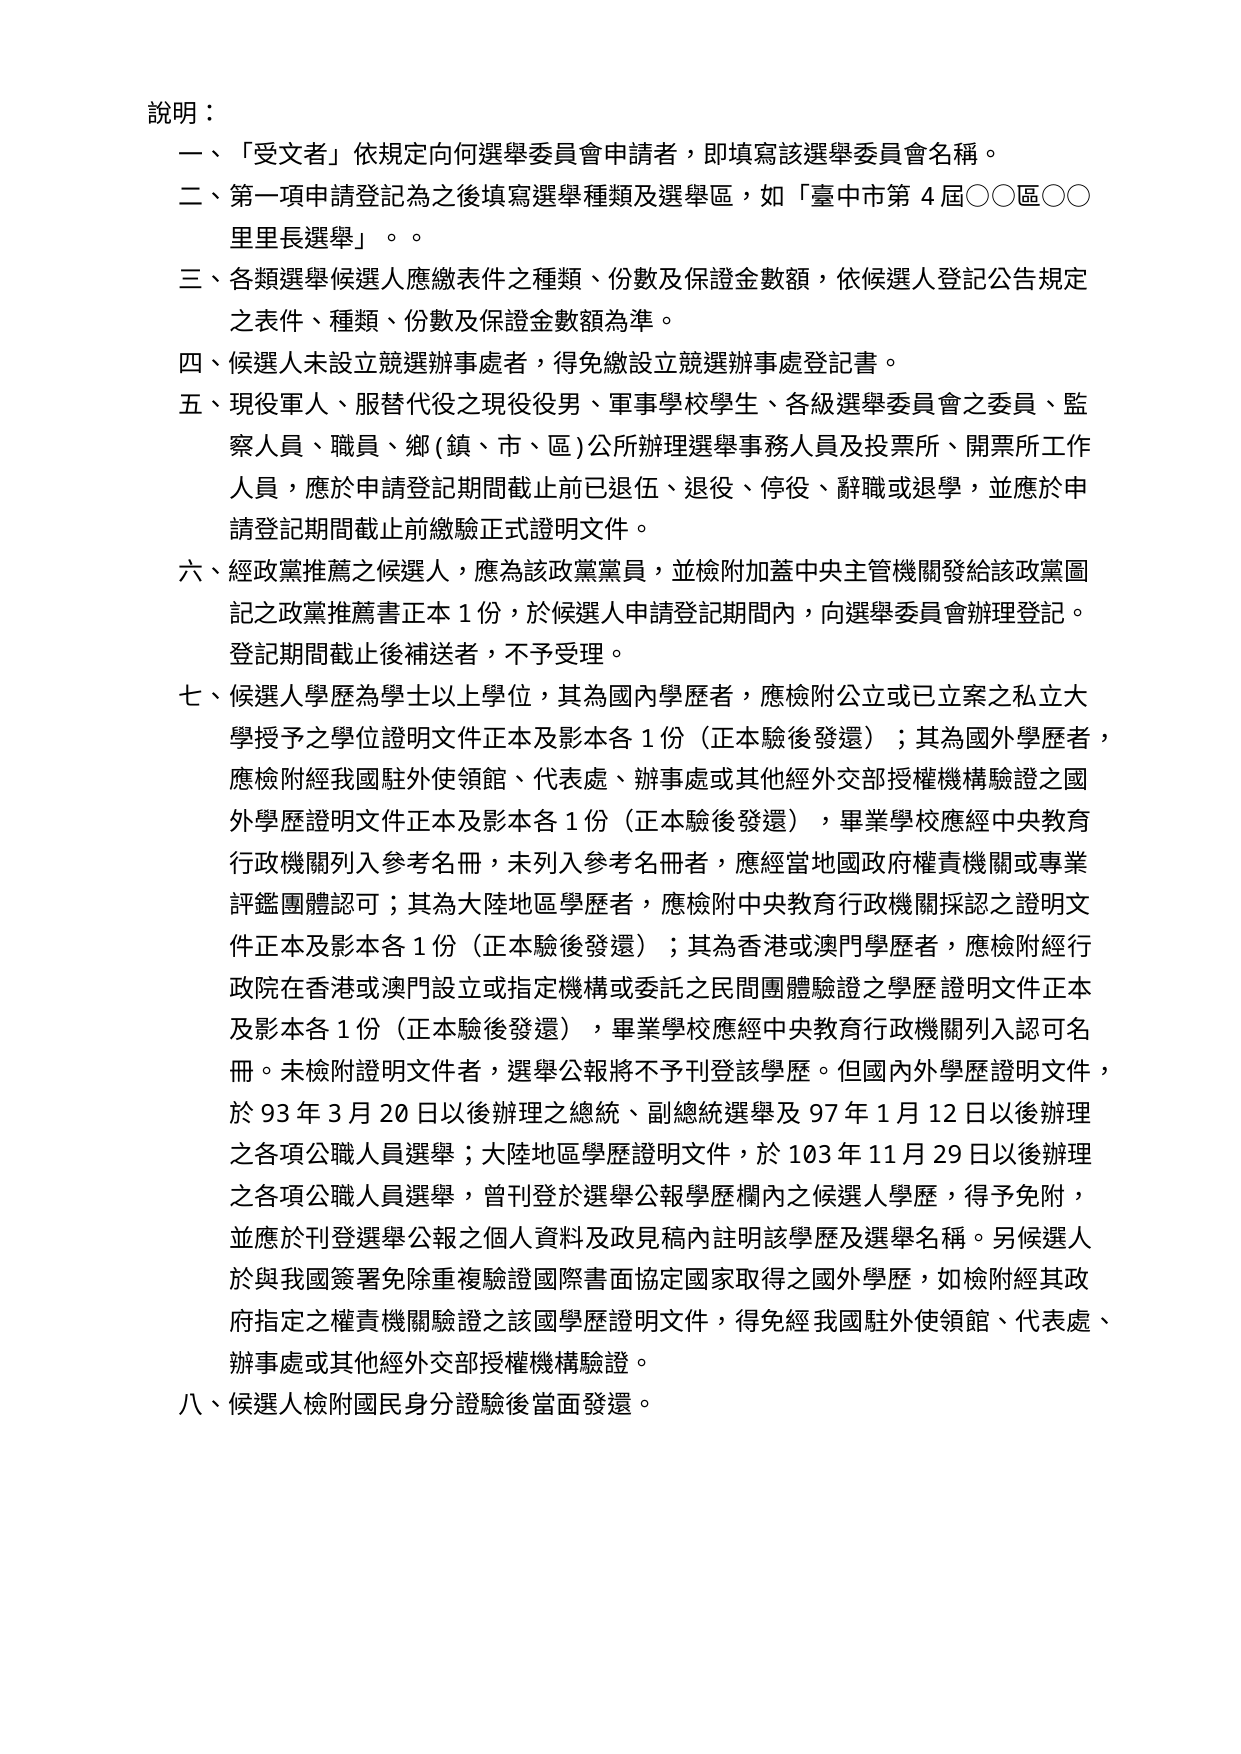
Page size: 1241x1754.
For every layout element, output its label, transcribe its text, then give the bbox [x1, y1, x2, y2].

text 四、候選人未設立競選辦事處者，得免繳設立競選辦事處登記書。 [178, 339, 1092, 380]
text 六、經政黨推薦之候選人，應為該政黨黨員，並檢附加蓋中央主管機關發給該政黨圖記之政黨推薦書正本1份，於候選人申請登記期間內，向選舉委員會辦理登記。登記期間截止後補送者，不予受理。 [178, 547, 1092, 672]
text 五、現役軍人、服替代役之現役役男、軍事學校學生、各級選舉委員會之委員、監察人員、職員、鄉(鎮、市、區)公所辦理選舉事務人員及投票所、開票所工作人員，應於申請登記期間截止前已退伍、退役、停役、辭職或退學，並應於申請登記期間截止前繳驗正式證明文件。 [178, 380, 1092, 547]
text 八、候選人檢附國民身分證驗後當面發還。 [178, 1380, 1092, 1422]
text 說明： [148, 89, 1092, 130]
text 三、各類選舉候選人應繳表件之種類、份數及保證金數額，依候選人登記公告規定之表件、種類、份數及保證金數額為準。 [178, 255, 1092, 339]
text 一、「受文者」依規定向何選舉委員會申請者，即填寫該選舉委員會名稱。 [178, 130, 1092, 172]
text 二、第一項申請登記為之後填寫選舉種類及選舉區，如「臺中市第4屆○○區○○里里長選舉」。。 [178, 172, 1092, 255]
text 七、候選人學歷為學士以上學位，其為國內學歷者，應檢附公立或已立案之私立大學授予之學位證明文件正本及影本各1份（正本驗後發還）；其為國外學歷者，應檢附經我國駐外使領館、代表處、辦事處或其他經外交部授權機構驗證之國外學歷證明文件正本及影本各1份（正本驗後發還），畢業學校應經中央教育行政機關列入參考名冊，未列入參考名冊者，應經當地國政府權責機關或專業評鑑團體認可；其為大陸地區學歷者，應檢附中央教育行政機關採認之證明文件正本及影本各1份（正本驗後發還）；其為香港或澳門學歷者，應檢附經行政院在香港或澳門設立或指定機構或委託之民間團體驗證之學歷證明文件正本及影本各1份（正本驗後發還），畢業學校應經中央教育行政機關列入認可名冊。未檢附證明文件者，選舉公報將不予刊登該學歷。但國內外學歷證明文件，於93年3月20日以後辦理之總統、副總統選舉及97年1月12日以後辦理之各項公職人員選舉；大陸地區學歷證明文件，於103年11月29日以後辦理之各項公職人員選舉，曾刊登於選舉公報學歷欄內之候選人學歷，得予免附，並應於刊登選舉公報之個人資料及政見稿內註明該學歷及選舉名稱。另候選人於與我國簽署免除重複驗證國際書面協定國家取得之國外學歷，如檢附經其政府指定之權責機關驗證之該國學歷證明文件，得免經我國駐外使領館、代表處、辦事處或其他經外交部授權機構驗證。 [178, 672, 1092, 1380]
